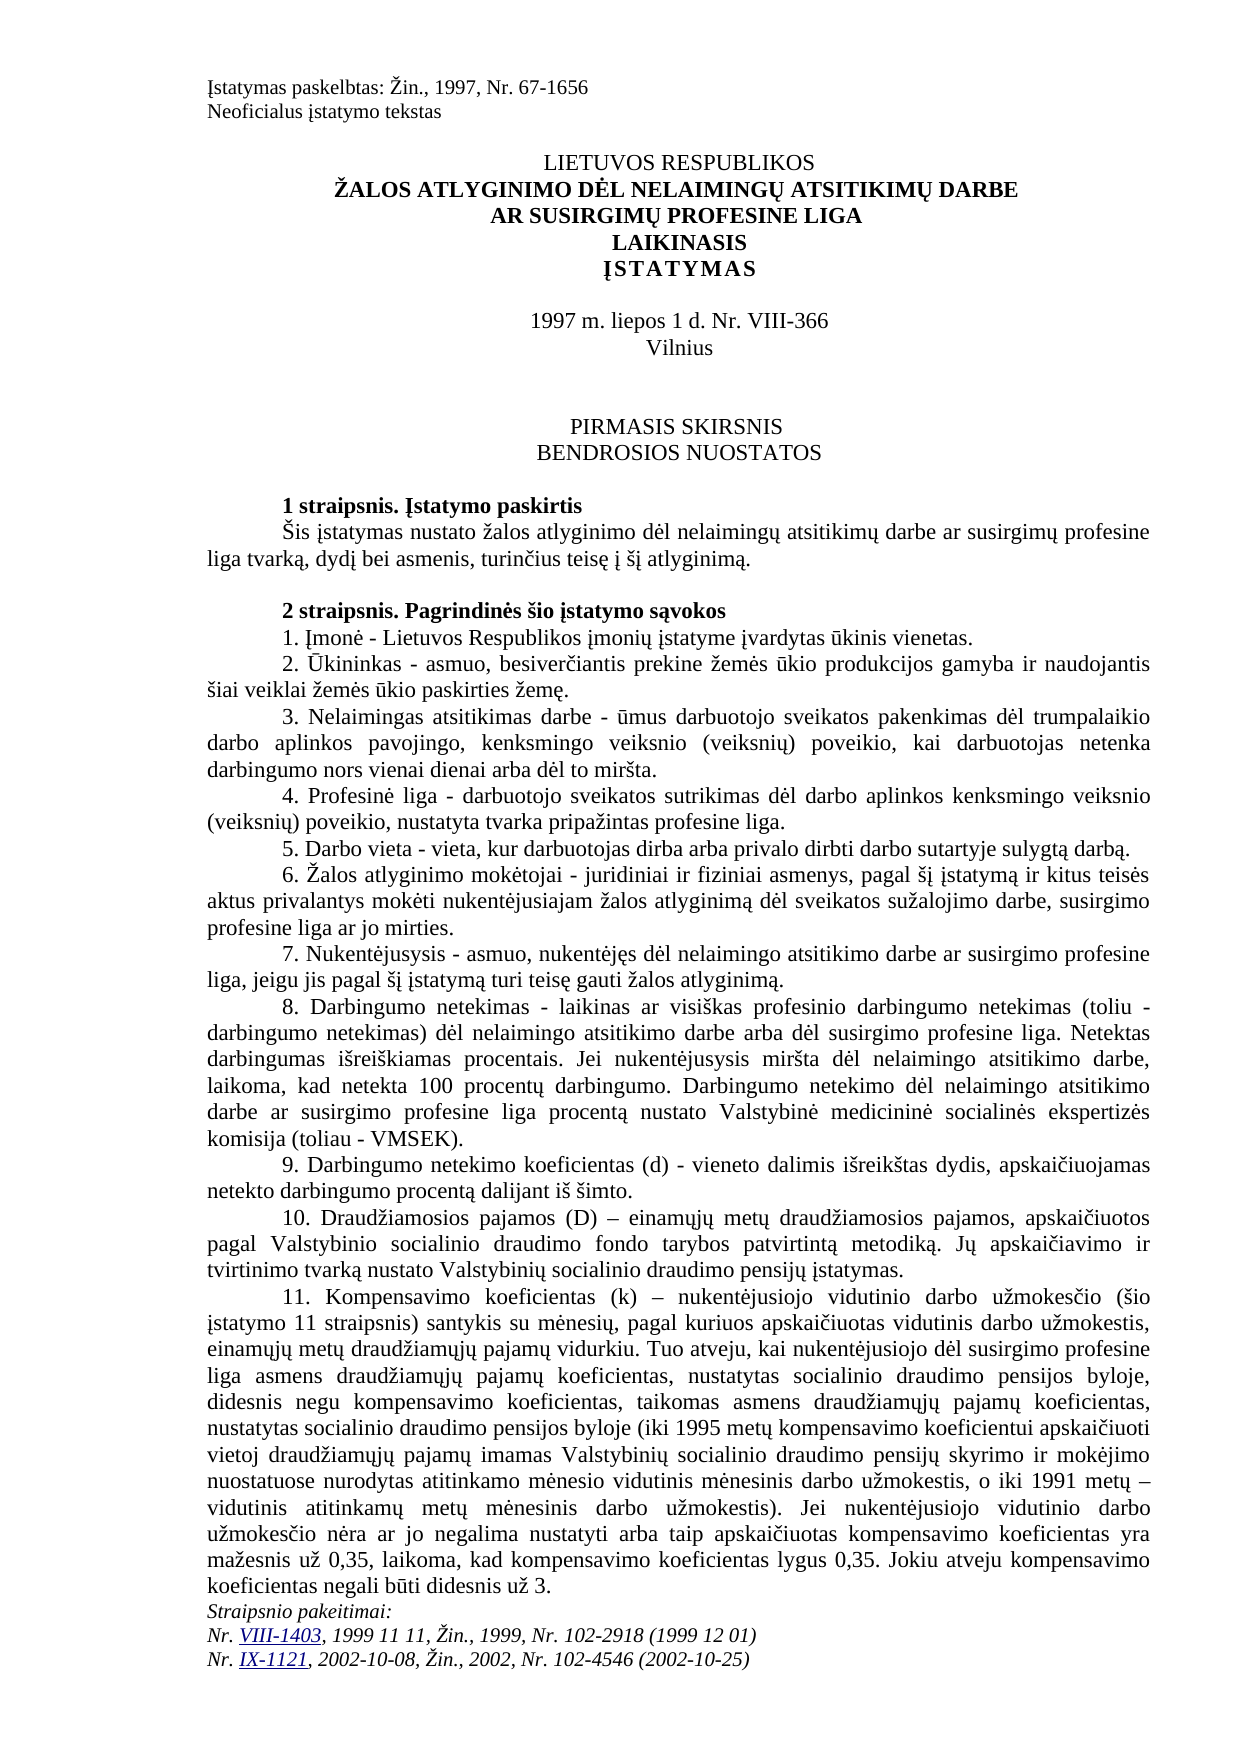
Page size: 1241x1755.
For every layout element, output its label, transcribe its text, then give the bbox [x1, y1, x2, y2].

text 1997 m. liepos 1 d. Nr. VIII-366 Vilnius [207, 308, 1152, 360]
text Įstatymas paskelbtas: Žin., 1997, Nr. 67-1656 [207, 75, 1152, 99]
text 4. Profesinė liga - darbuotojo sveikatos sutrikimas dėl darbo aplinkos kenksmingo veiksnio (veiksnių) poveikio, nustatyta tvarka pripažintas profesine liga. [207, 782, 1152, 835]
text 3. Nelaimingas atsitikimas darbe - ūmus darbuotojo sveikatos pakenkimas dėl trumpalaikio darbo aplinkos pavojingo, kenksmingo veiksnio (veiksnių) poveikio, kai darbuotojas netenka darbingumo nors vienai dienai arba dėl to miršta. [207, 703, 1152, 782]
text LIETUVOS RESPUBLIKOS [207, 149, 1152, 176]
text AR SUSIRGIMŲ PROFESINE LIGA [207, 202, 1152, 228]
text 1. Įmonė - Lietuvos Respublikos įmonių įstatyme įvardytas ūkinis vienetas. [207, 624, 1152, 650]
text 11. Kompensavimo koeficientas (k) – nukentėjusiojo vidutinio darbo užmokesčio (šio įstatymo 11 straipsnis) santykis su mėnesių, pagal kuriuos apskaičiuotas vidutinis darbo užmokestis, einamųjų metų draudžiamųjų pajamų vidurkiu. Tuo atveju, kai nukentėjusiojo dėl susirgimo profesine liga asmens draudžiamųjų pajamų koeficientas, nustatytas socialinio draudimo pensijos byloje, didesnis negu kompensavimo koeficientas, taikomas asmens draudžiamųjų pajamų koeficientas, nustatytas socialinio draudimo pensijos byloje (iki 1995 metų kompensavimo koeficientui apskaičiuoti vietoj draudžiamųjų pajamų imamas Valstybinių socialinio draudimo pensijų skyrimo ir mokėjimo nuostatuose nurodytas atitinkamo mėnesio vidutinis mėnesinis darbo užmokestis, o iki 1991 metų – vidutinis atitinkamų metų mėnesinis darbo užmokestis). Jei nukentėjusiojo vidutinio darbo užmokesčio nėra ar jo negalima nustatyti arba taip apskaičiuotas kompensavimo koeficientas yra mažesnis už 0,35, laikoma, kad kompensavimo koeficientas lygus 0,35. Jokiu atveju kompensavimo koeficientas negali būti didesnis už 3. [207, 1283, 1152, 1599]
text PIRMASIS SKIRSNIS [207, 413, 1152, 439]
text 2. Ūkininkas - asmuo, besiverčiantis prekine žemės ūkio produkcijos gamyba ir naudojantis šiai veiklai žemės ūkio paskirties žemę. [207, 650, 1152, 703]
text ĮSTATYMAS [207, 255, 1152, 281]
text 9. Darbingumo netekimo koeficientas (d) - vieneto dalimis išreikštas dydis, apskaičiuojamas netekto darbingumo procentą dalijant iš šimto. [207, 1151, 1152, 1204]
text 10. Draudžiamosios pajamos (D) – einamųjų metų draudžiamosios pajamos, apskaičiuotos pagal Valstybinio socialinio draudimo fondo tarybos patvirtintą metodiką. Jų apskaičiavimo ir tvirtinimo tvarką nustato Valstybinių socialinio draudimo pensijų įstatymas. [207, 1204, 1152, 1283]
text BENDROSIOS NUOSTATOS [207, 439, 1152, 466]
text 6. Žalos atlyginimo mokėtojai - juridiniai ir fiziniai asmenys, pagal šį įstatymą ir kitus teisės aktus privalantys mokėti nukentėjusiajam žalos atlyginimą dėl sveikatos sužalojimo darbe, susirgimo profesine liga ar jo mirties. [207, 861, 1152, 940]
text Šis įstatymas nustato žalos atlyginimo dėl nelaimingų atsitikimų darbe ar susirgimų profesine liga tvarką, dydį bei asmenis, turinčius teisę į šį atlyginimą. [207, 518, 1152, 571]
text 2 straipsnis. Pagrindinės šio įstatymo sąvokos [207, 597, 1152, 624]
text ŽALOS ATLYGINIMO DĖL NELAIMINGŲ ATSITIKIMŲ DARBE [207, 176, 1152, 202]
text Nr. VIII-1403, 1999 11 11, Žin., 1999, Nr. 102-2918 (1999 12 01) [207, 1623, 1152, 1647]
text Nr. IX-1121, 2002-10-08, Žin., 2002, Nr. 102-4546 (2002-10-25) [207, 1647, 1152, 1671]
text 1 straipsnis. Įstatymo paskirtis [207, 492, 1152, 518]
text Neoficialus įstatymo tekstas [207, 99, 1152, 123]
text Straipsnio pakeitimai: [207, 1599, 1152, 1623]
text LAIKINASIS [207, 228, 1152, 255]
text 7. Nukentėjusysis - asmuo, nukentėjęs dėl nelaimingo atsitikimo darbe ar susirgimo profesine liga, jeigu jis pagal šį įstatymą turi teisę gauti žalos atlyginimą. [207, 940, 1152, 993]
text 8. Darbingumo netekimas - laikinas ar visiškas profesinio darbingumo netekimas (toliu - darbingumo netekimas) dėl nelaimingo atsitikimo darbe arba dėl susirgimo profesine liga. Netektas darbingumas išreiškiamas procentais. Jei nukentėjusysis miršta dėl nelaimingo atsitikimo darbe, laikoma, kad netekta 100 procentų darbingumo. Darbingumo netekimo dėl nelaimingo atsitikimo darbe ar susirgimo profesine liga procentą nustato Valstybinė medicininė socialinės ekspertizės komisija (toliau - VMSEK). [207, 993, 1152, 1151]
text 5. Darbo vieta - vieta, kur darbuotojas dirba arba privalo dirbti darbo sutartyje sulygtą darbą. [207, 835, 1152, 861]
